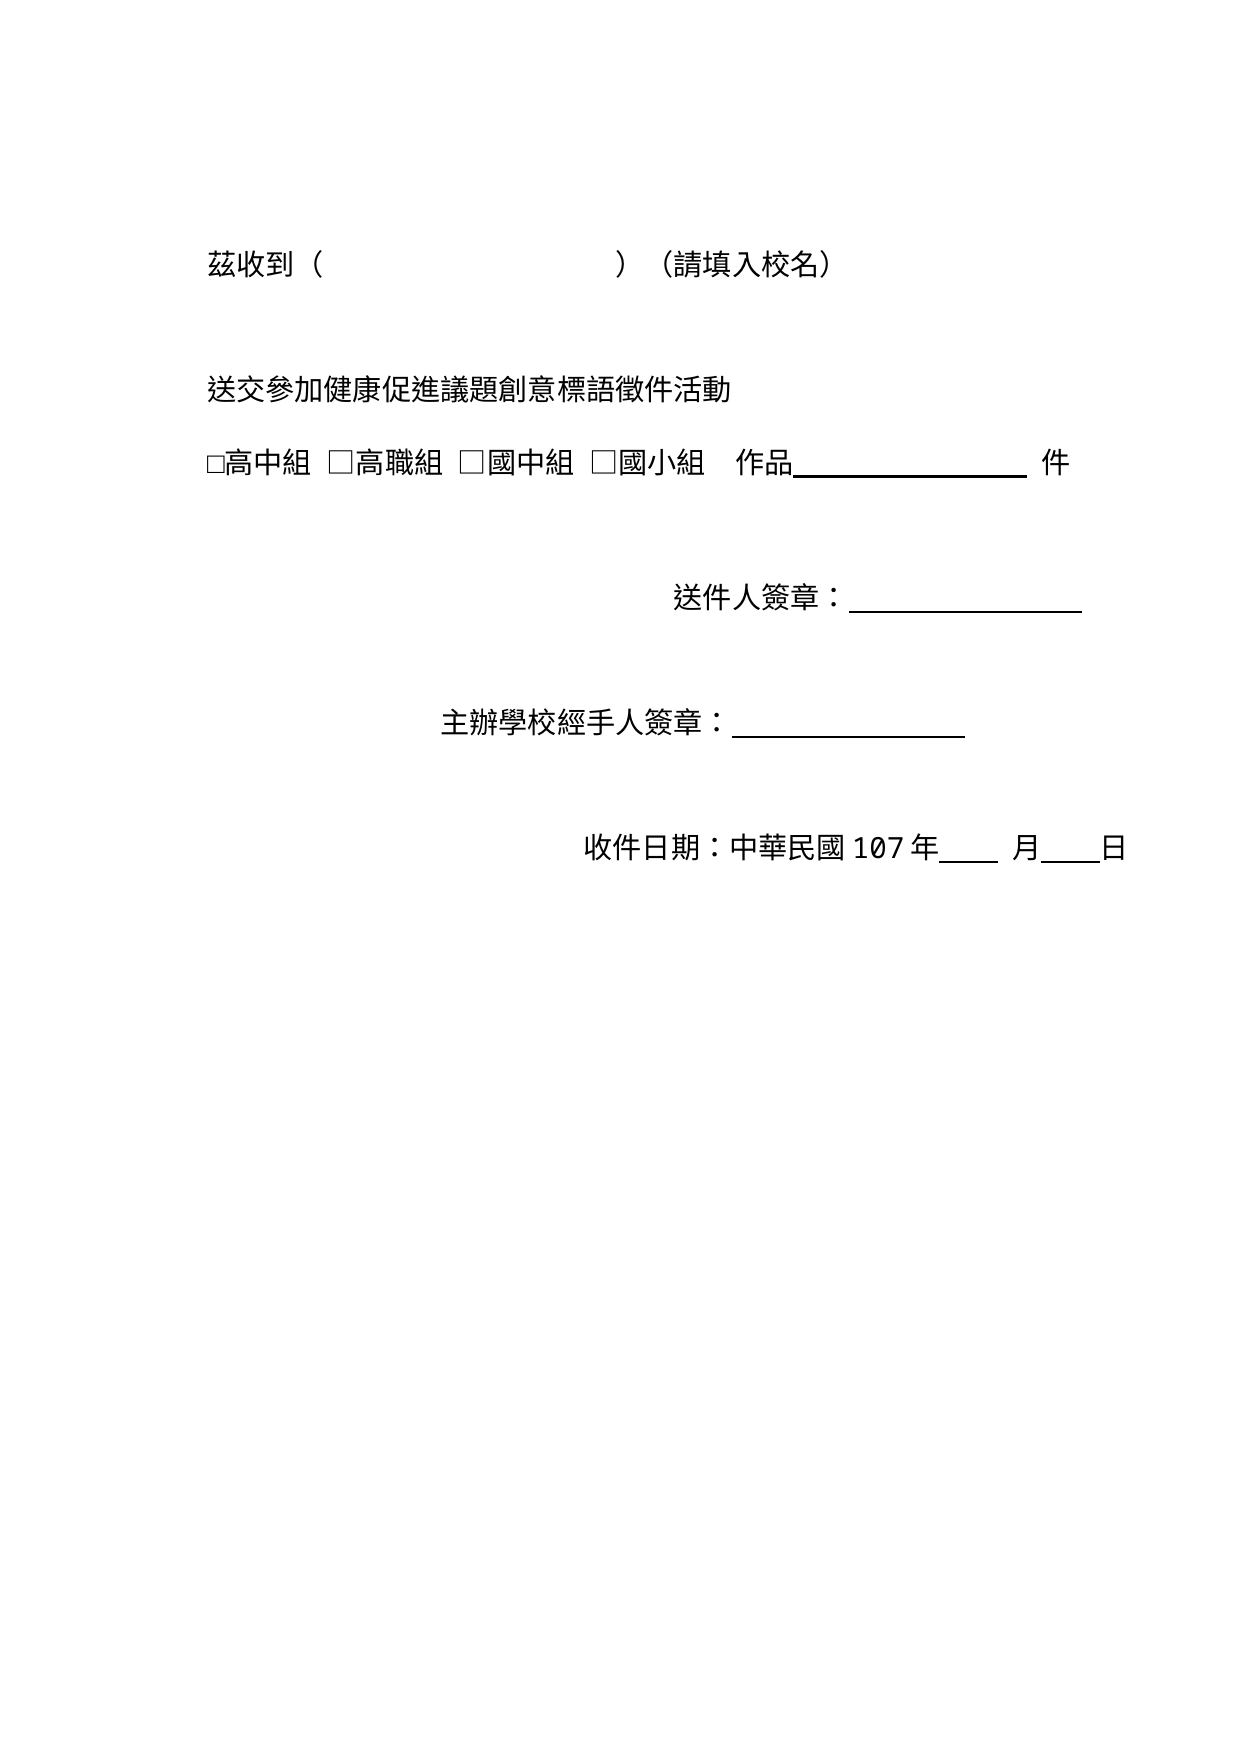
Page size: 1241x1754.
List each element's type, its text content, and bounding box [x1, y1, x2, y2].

text 主辦學校經手人簽章： [207, 679, 1137, 742]
text 送交參加健康促進議題創意標語徵件活動 [207, 346, 1137, 408]
text 茲收到（ ）（請填入校名） [207, 221, 1137, 283]
text 送件人簽章： [207, 554, 1137, 617]
text 收件日期：中華民國107年 月 日 [207, 804, 1128, 867]
text □高中組 □高職組 □國中組 □國小組 作品 件 [207, 419, 1137, 481]
